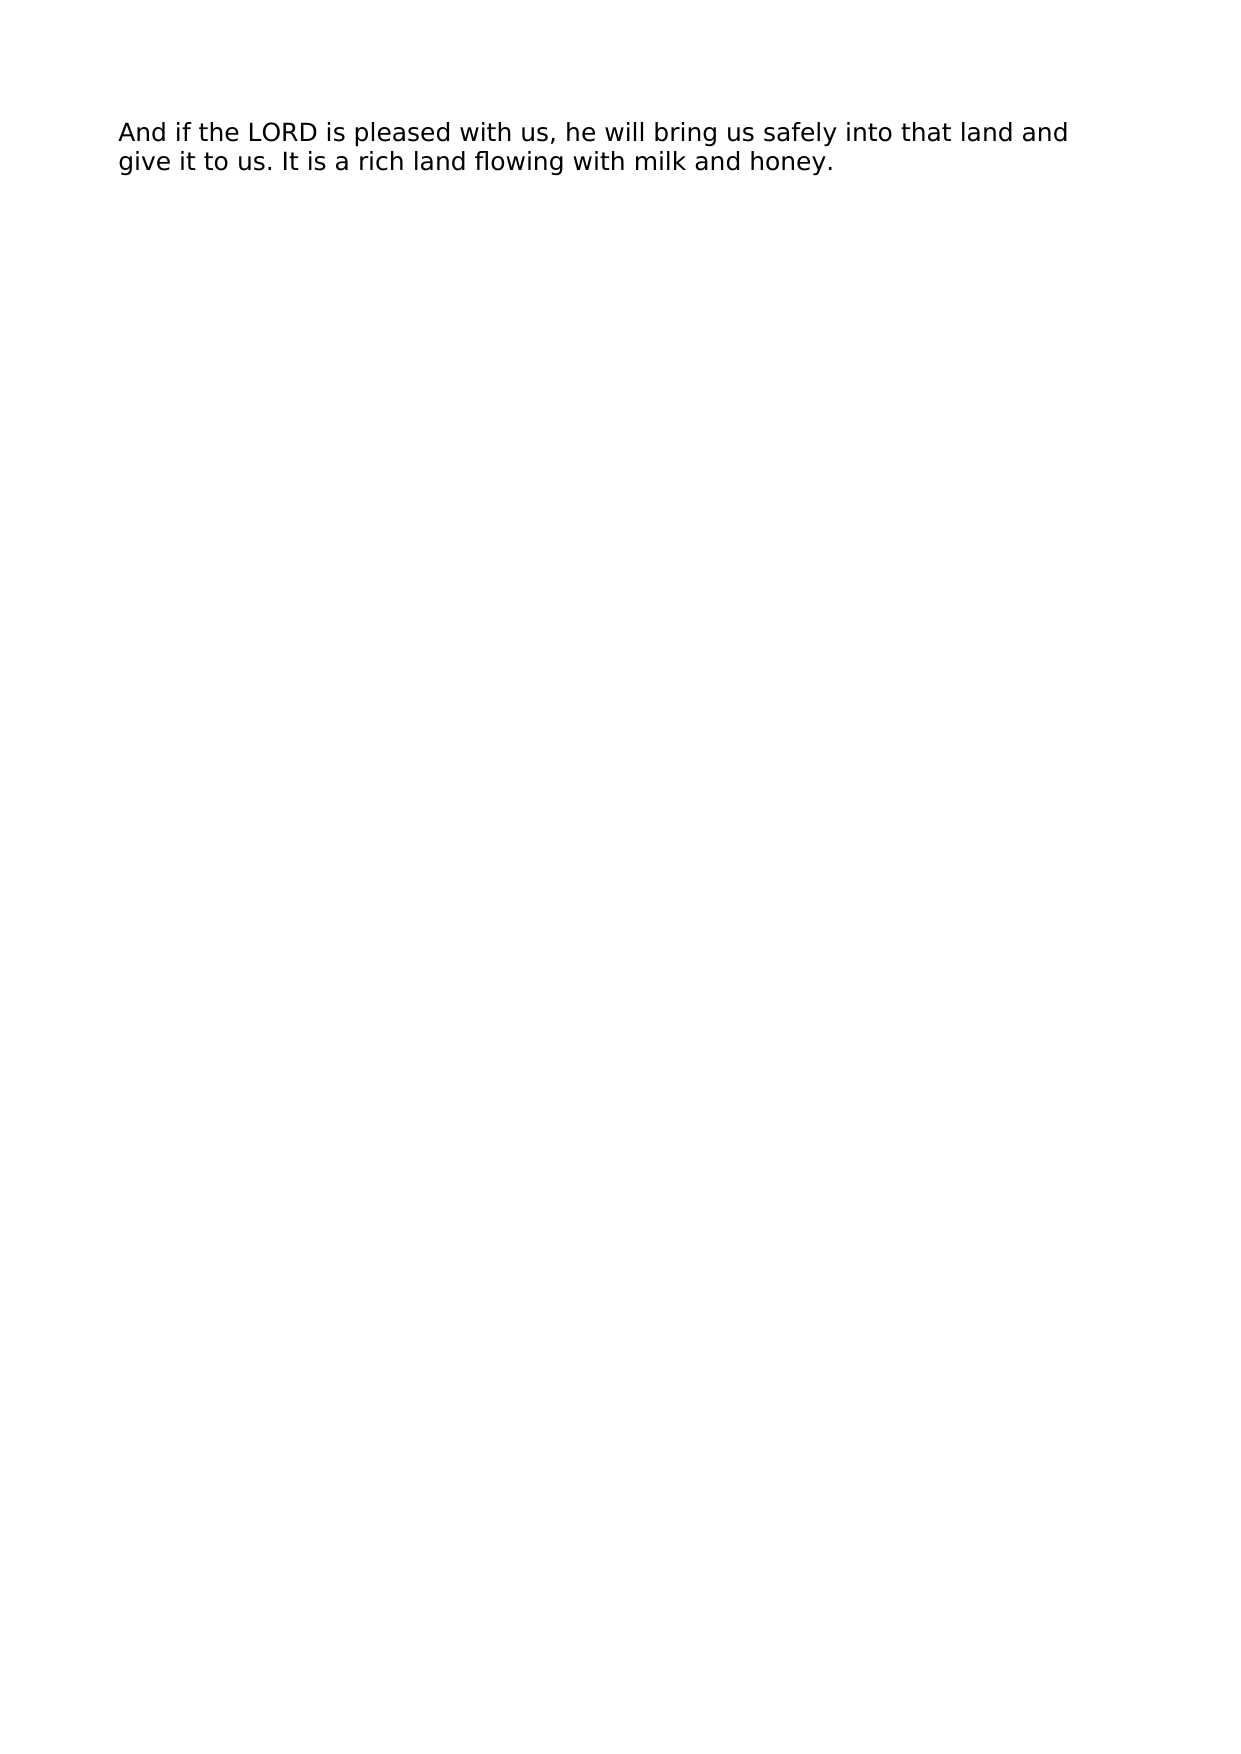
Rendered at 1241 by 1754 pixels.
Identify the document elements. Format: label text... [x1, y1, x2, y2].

text And if the LORD is pleased with us, he will bring us safely into that land and give it to us. It is a rich land flowing with milk and honey. [118, 118, 1122, 176]
